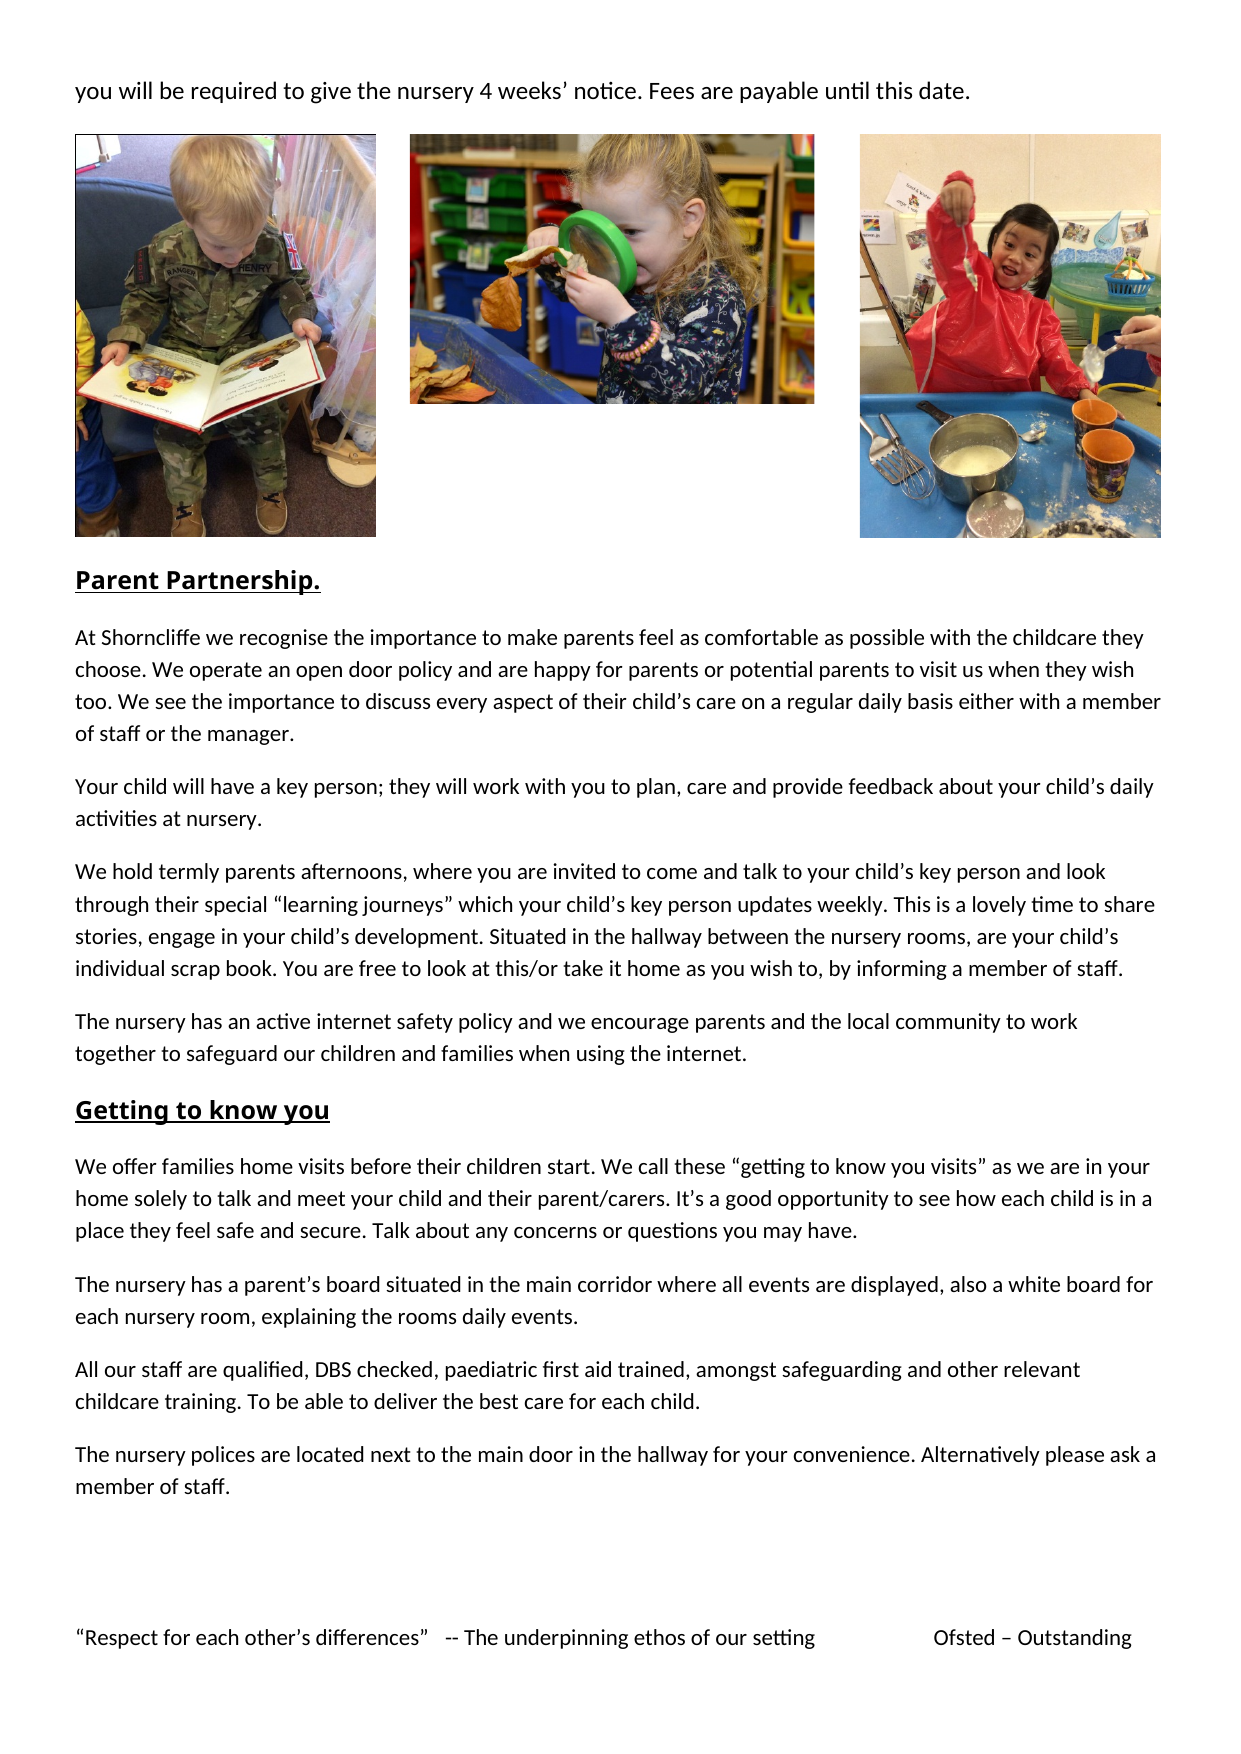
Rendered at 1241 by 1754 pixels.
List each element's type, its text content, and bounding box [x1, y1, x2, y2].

text Parent Partnership. [75, 563, 1165, 597]
text Your child will have a key person; they will work with you to plan, care and provide feedback about your child’s daily activities at nursery. [75, 772, 1165, 832]
text Getting to know you [75, 1092, 1165, 1126]
text The nursery has a parent’s board situated in the main corridor where all events are displayed, also a white board for each nursery room, explaining the rooms daily events. [75, 1270, 1165, 1330]
text At Shorncliffe we recognise the importance to make parents feel as comfortable as possible with the childcare they choose. We operate an open door policy and are happy for parents or potential parents to visit us when they wish too. We see the importance to discuss every aspect of their child’s care on a regular daily basis either with a member of staff or the manager. [75, 623, 1165, 747]
text All our staff are qualified, DBS checked, paediatric first aid trained, amongst safeguarding and other relevant childcare training. To be able to deliver the best care for each child. [75, 1355, 1165, 1415]
text We hold termly parents afternoons, where you are invited to come and talk to your child’s key person and look through their special “learning journeys” which your child’s key person updates weekly. This is a lovely time to share stories, engage in your child’s development. Situated in the hallway between the nursery rooms, are your child’s individual scrap book. You are free to look at this/or take it home as you wish to, by informing a member of staff. [75, 857, 1165, 982]
text The nursery polices are located next to the main door in the hallway for your convenience. Alternatively please ask a member of staff. [75, 1440, 1165, 1500]
text you will be required to give the nursery 4 weeks’ notice. Fees are payable until this date. [75, 75, 1165, 537]
text The nursery has an active internet safety policy and we encourage parents and the local community to work together to safeguard our children and families when using the internet. [75, 1007, 1165, 1067]
text We offer families home visits before their children start. We call these “getting to know you visits” as we are in your home solely to talk and meet your child and their parent/carers. It’s a good opportunity to see how each child is in a place they feel safe and secure. Talk about any concerns or questions you may have. [75, 1152, 1165, 1245]
